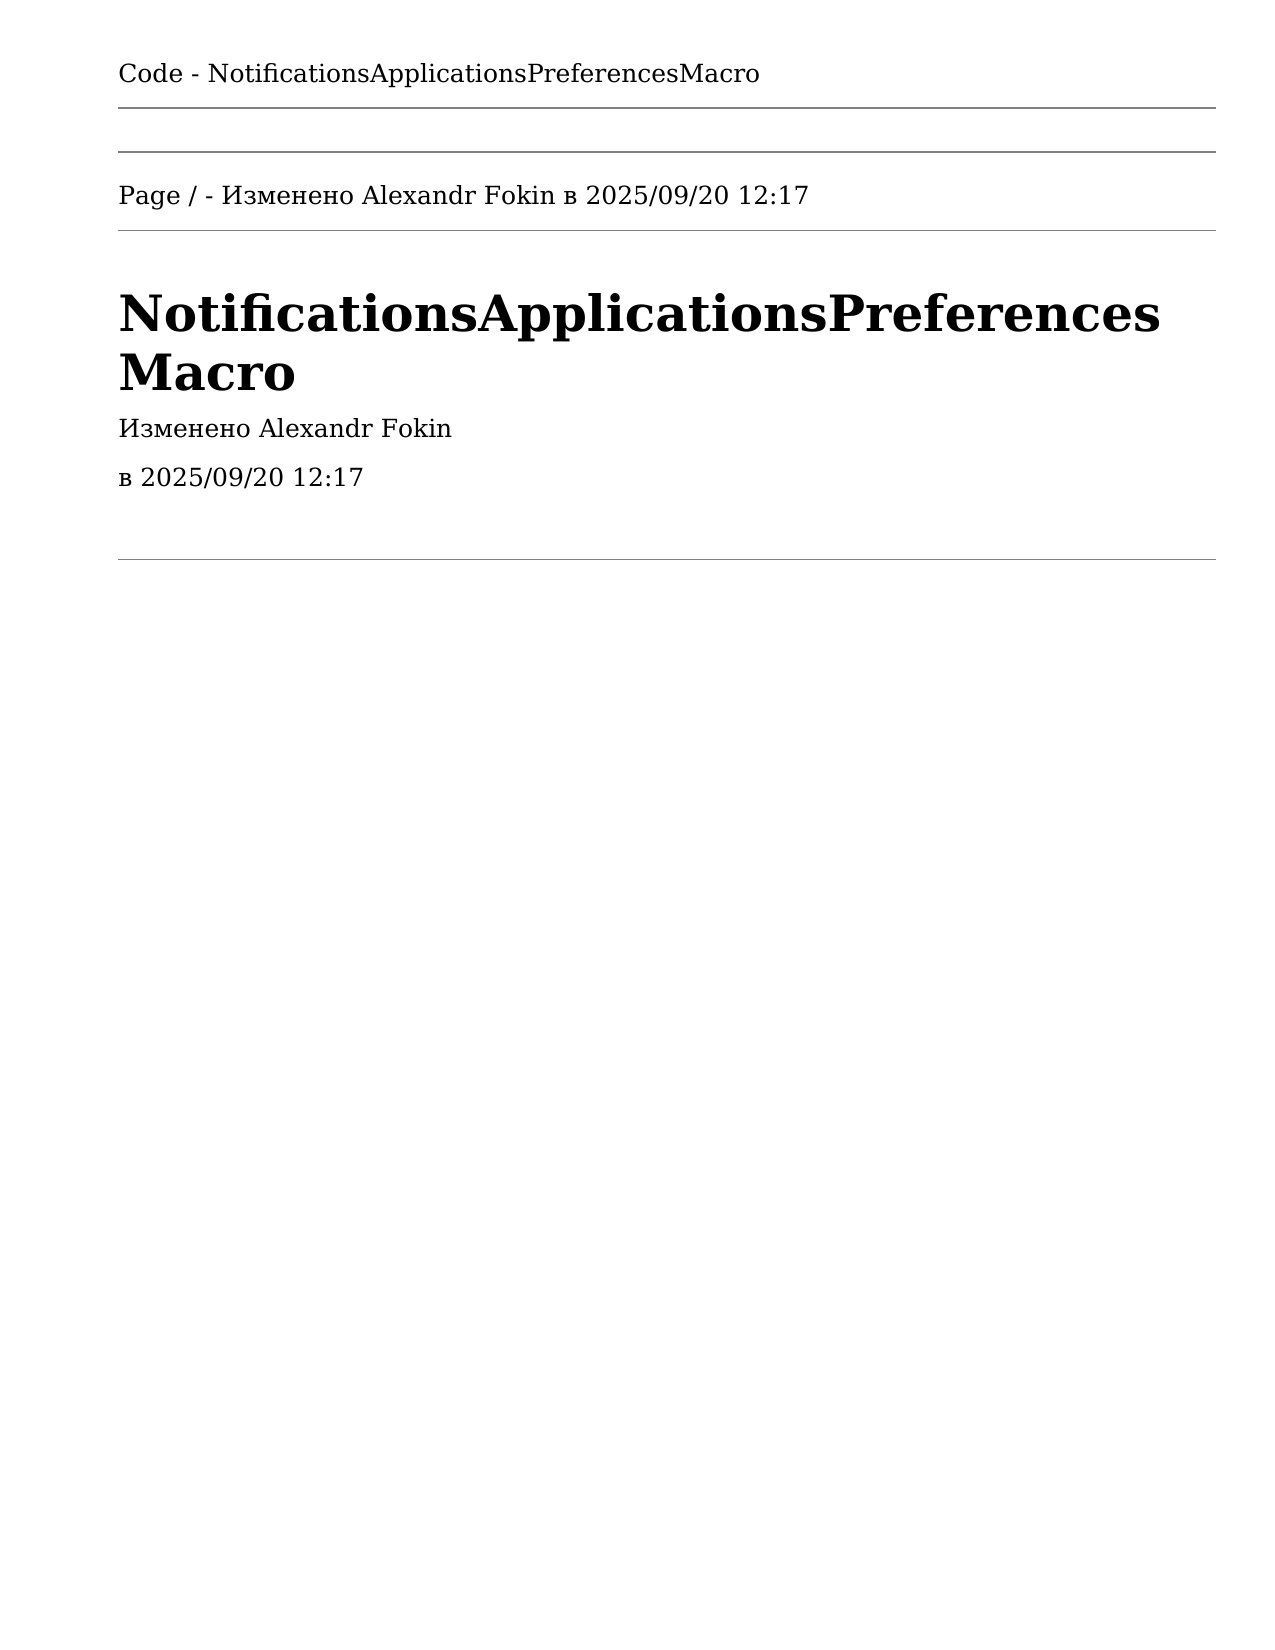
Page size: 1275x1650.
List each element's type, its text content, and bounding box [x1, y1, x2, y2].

text в 2025/09/20 12:17 [118, 463, 1216, 492]
text Code - NotificationsApplicationsPreferencesMacro [118, 59, 1216, 88]
text Изменено Alexandr Fokin [118, 414, 1216, 444]
text Page / - Изменено Alexandr Fokin в 2025/09/20 12:17 [118, 182, 1216, 211]
subtitle NotificationsApplicationsPreferencesMacro [118, 284, 1216, 402]
